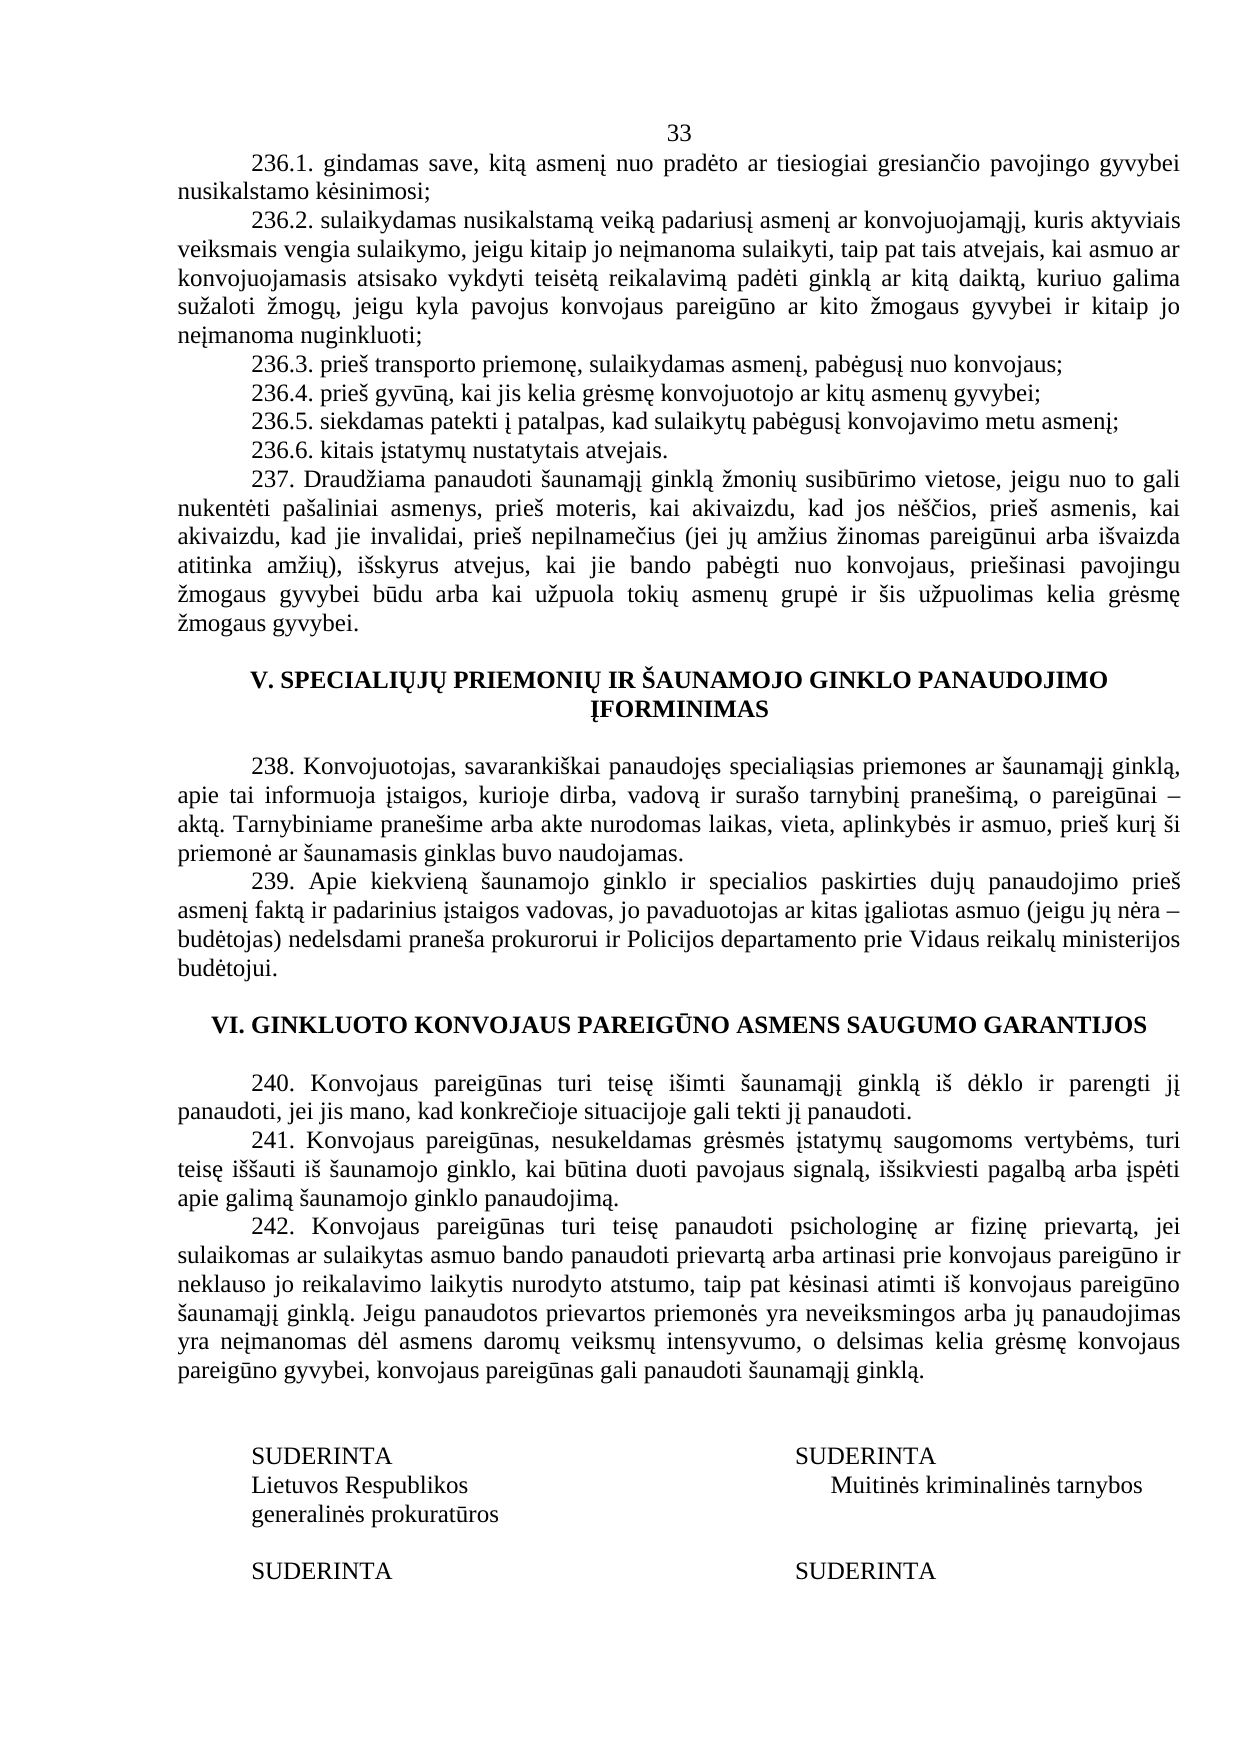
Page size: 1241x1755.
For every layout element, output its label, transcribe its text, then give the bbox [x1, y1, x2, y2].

text 236.5. siekdamas patekti į patalpas, kad sulaikytų pabėgusį konvojavimo metu asmenį; [177, 406, 1181, 435]
text 237. Draudžiama panaudoti šaunamąjį ginklą žmonių susibūrimo vietose, jeigu nuo to gali nukentėti pašaliniai asmenys, prieš moteris, kai akivaizdu, kad jos nėščios, prieš asmenis, kai akivaizdu, kad jie invalidai, prieš nepilnamečius (jei jų amžius žinomas pareigūnui arba išvaizda atitinka amžių), išskyrus atvejus, kai jie bando pabėgti nuo konvojaus, priešinasi pavojingu žmogaus gyvybei būdu arba kai užpuola tokių asmenų grupė ir šis užpuolimas kelia grėsmę žmogaus gyvybei. [177, 464, 1181, 636]
text 236.2. sulaikydamas nusikalstamą veiką padariusį asmenį ar konvojuojamąjį, kuris aktyviais veiksmais vengia sulaikymo, jeigu kitaip jo neįmanoma sulaikyti, taip pat tais atvejais, kai asmuo ar konvojuojamasis atsisako vykdyti teisėtą reikalavimą padėti ginklą ar kitą daiktą, kuriuo galima sužaloti žmogų, jeigu kyla pavojus konvojaus pareigūno ar kito žmogaus gyvybei ir kitaip jo neįmanoma nuginkluoti; [177, 205, 1181, 349]
text SUDERINTA SUDERINTA [177, 1441, 1181, 1470]
text Lietuvos Respublikos Muitinės kriminalinės tarnybos [177, 1470, 1181, 1499]
text SUDERINTA SUDERINTA [177, 1556, 1181, 1585]
text 236.4. prieš gyvūną, kai jis kelia grėsmę konvojuotojo ar kitų asmenų gyvybei; [177, 378, 1181, 406]
text generalinės prokuratūros [177, 1499, 1181, 1528]
text 236.6. kitais įstatymų nustatytais atvejais. [177, 435, 1181, 464]
text 239. Apie kiekvieną šaunamojo ginklo ir specialios paskirties dujų panaudojimo prieš asmenį faktą ir padarinius įstaigos vadovas, jo pavaduotojas ar kitas įgaliotas asmuo (jeigu jų nėra – budėtojas) nedelsdami praneša prokurorui ir Policijos departamento prie Vidaus reikalų ministerijos budėtojui. [177, 866, 1181, 981]
text 236.1. gindamas save, kitą asmenį nuo pradėto ar tiesiogiai gresiančio pavojingo gyvybei nusikalstamo kėsinimosi; [177, 148, 1181, 205]
text V. SPECIALIŲJŲ PRIEMONIŲ IR ŠAUNAMOJO GINKLO PANAUDOJIMO ĮFORMINIMAS [177, 665, 1181, 723]
text 236.3. prieš transporto priemonę, sulaikydamas asmenį, pabėgusį nuo konvojaus; [177, 349, 1181, 378]
text 240. Konvojaus pareigūnas turi teisę išimti šaunamąjį ginklą iš dėklo ir parengti jį panaudoti, jei jis mano, kad konkrečioje situacijoje gali tekti jį panaudoti. [177, 1068, 1181, 1125]
text VI. GINKLUOTO KONVOJAUS PAREIGŪNO ASMENS SAUGUMO GARANTIJOS [177, 1010, 1181, 1039]
text 241. Konvojaus pareigūnas, nesukeldamas grėsmės įstatymų saugomoms vertybėms, turi teisę iššauti iš šaunamojo ginklo, kai būtina duoti pavojaus signalą, išsikviesti pagalbą arba įspėti apie galimą šaunamojo ginklo panaudojimą. [177, 1125, 1181, 1211]
text 238. Konvojuotojas, savarankiškai panaudojęs specialiąsias priemones ar šaunamąjį ginklą, apie tai informuoja įstaigos, kurioje dirba, vadovą ir surašo tarnybinį pranešimą, o pareigūnai – aktą. Tarnybiniame pranešime arba akte nurodomas laikas, vieta, aplinkybės ir asmuo, prieš kurį ši priemonė ar šaunamasis ginklas buvo naudojamas. [177, 751, 1181, 866]
text 242. Konvojaus pareigūnas turi teisę panaudoti psichologinę ar fizinę prievartą, jei sulaikomas ar sulaikytas asmuo bando panaudoti prievartą arba artinasi prie konvojaus pareigūno ir neklauso jo reikalavimo laikytis nurodyto atstumo, taip pat kėsinasi atimti iš konvojaus pareigūno šaunamąjį ginklą. Jeigu panaudotos prievartos priemonės yra neveiksmingos arba jų panaudojimas yra neįmanomas dėl asmens daromų veiksmų intensyvumo, o delsimas kelia grėsmę konvojaus pareigūno gyvybei, konvojaus pareigūnas gali panaudoti šaunamąjį ginklą. [177, 1211, 1181, 1384]
